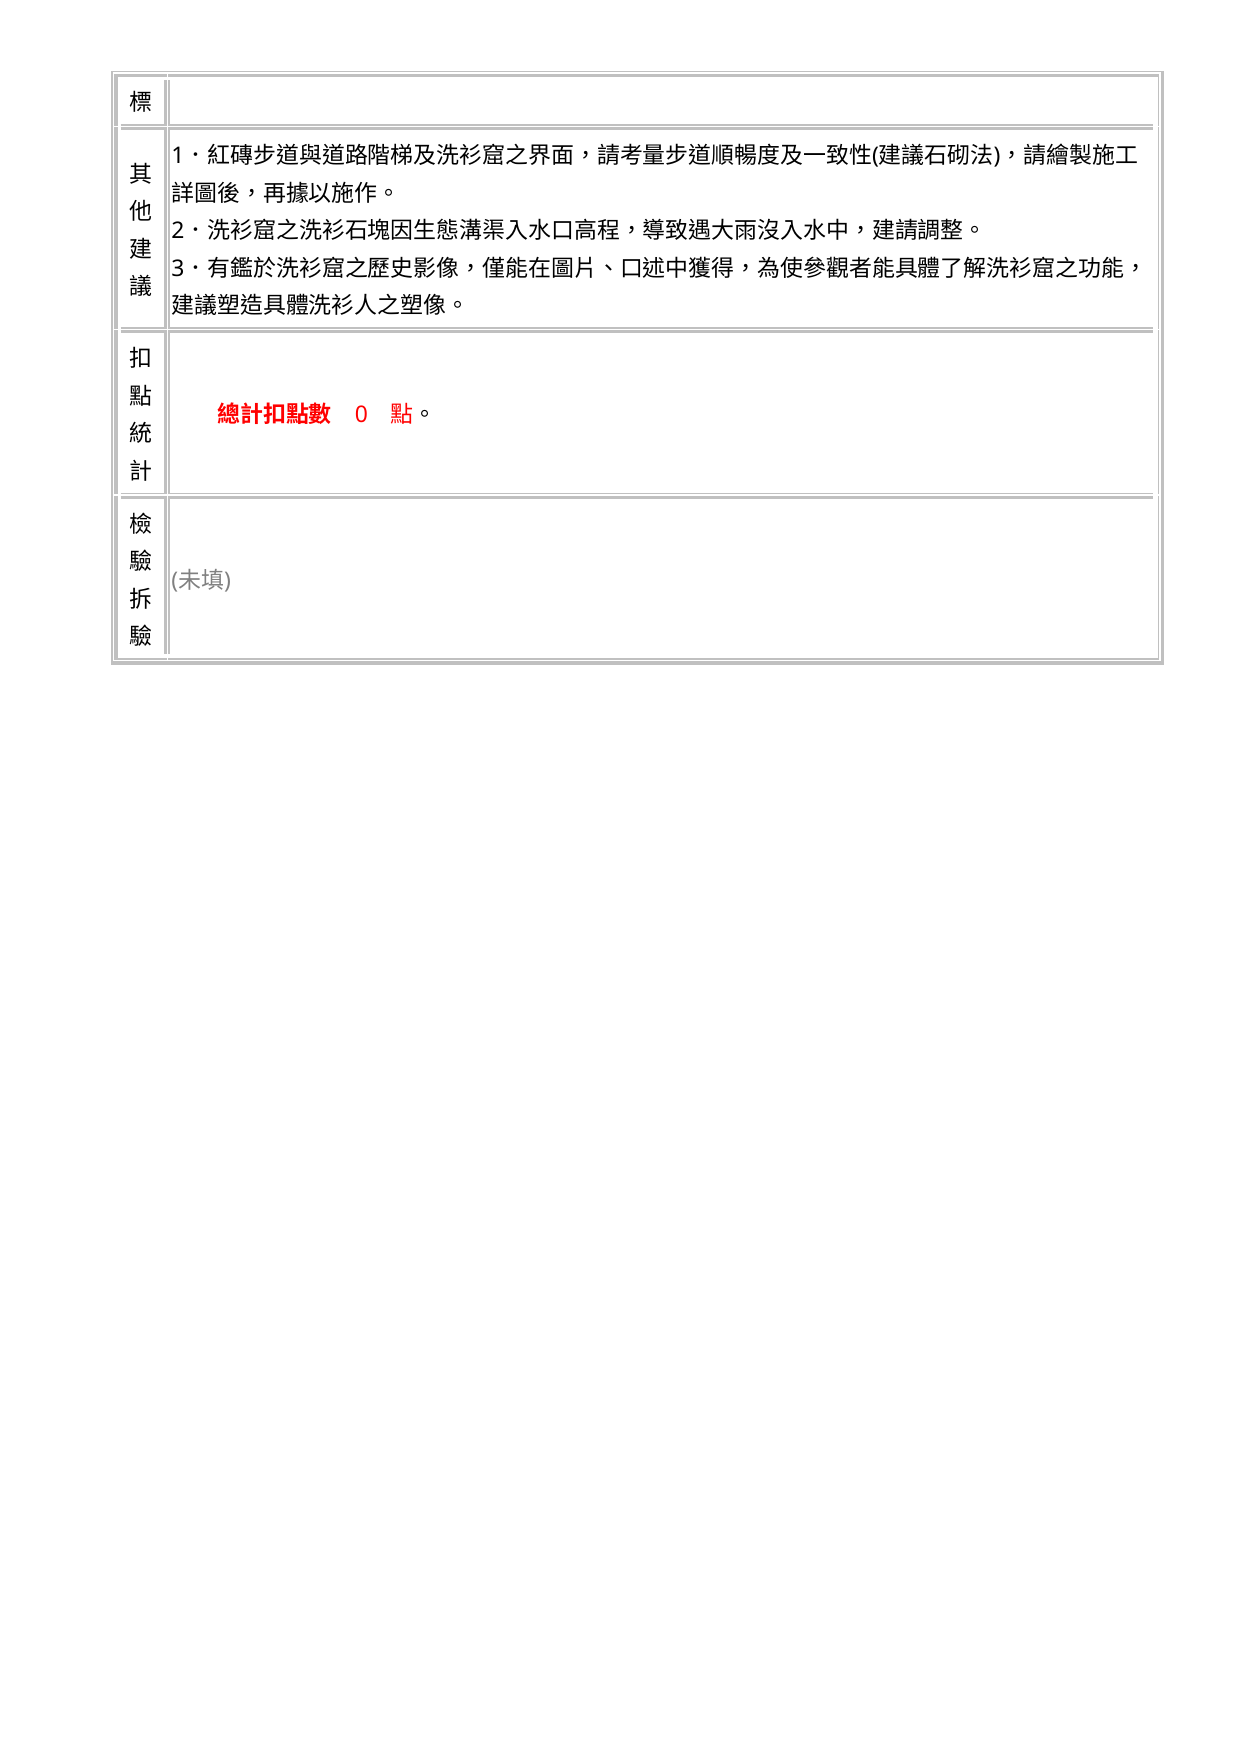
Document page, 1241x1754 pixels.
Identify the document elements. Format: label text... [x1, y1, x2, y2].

table_cell 其 他 建 議 [114, 124, 167, 327]
table_cell (未填) [167, 493, 1161, 658]
table_cell 檢 驗 拆 驗 [114, 493, 167, 658]
table_cell 總計扣點數 0 點。 [167, 327, 1161, 493]
table_cell 扣 點 統 計 [114, 327, 167, 493]
table_cell [167, 72, 1161, 124]
table_cell 1．紅磚步道與道路階梯及洗衫窟之界面，請考量步道順暢度及一致性(建議石砌法)，請繪製施工詳圖後，再據以施作。 2．洗衫窟之洗衫石塊因生態溝渠入水口高程，導致遇大雨沒入水中，建請調整。 3．有鑑於洗衫窟之歷史影像，僅能在圖片、口述中獲得，為使參觀者能具體了解洗衫窟之功能，建議塑造具體洗衫人之塑像。 [167, 124, 1161, 327]
table_cell 標 [118, 77, 167, 124]
